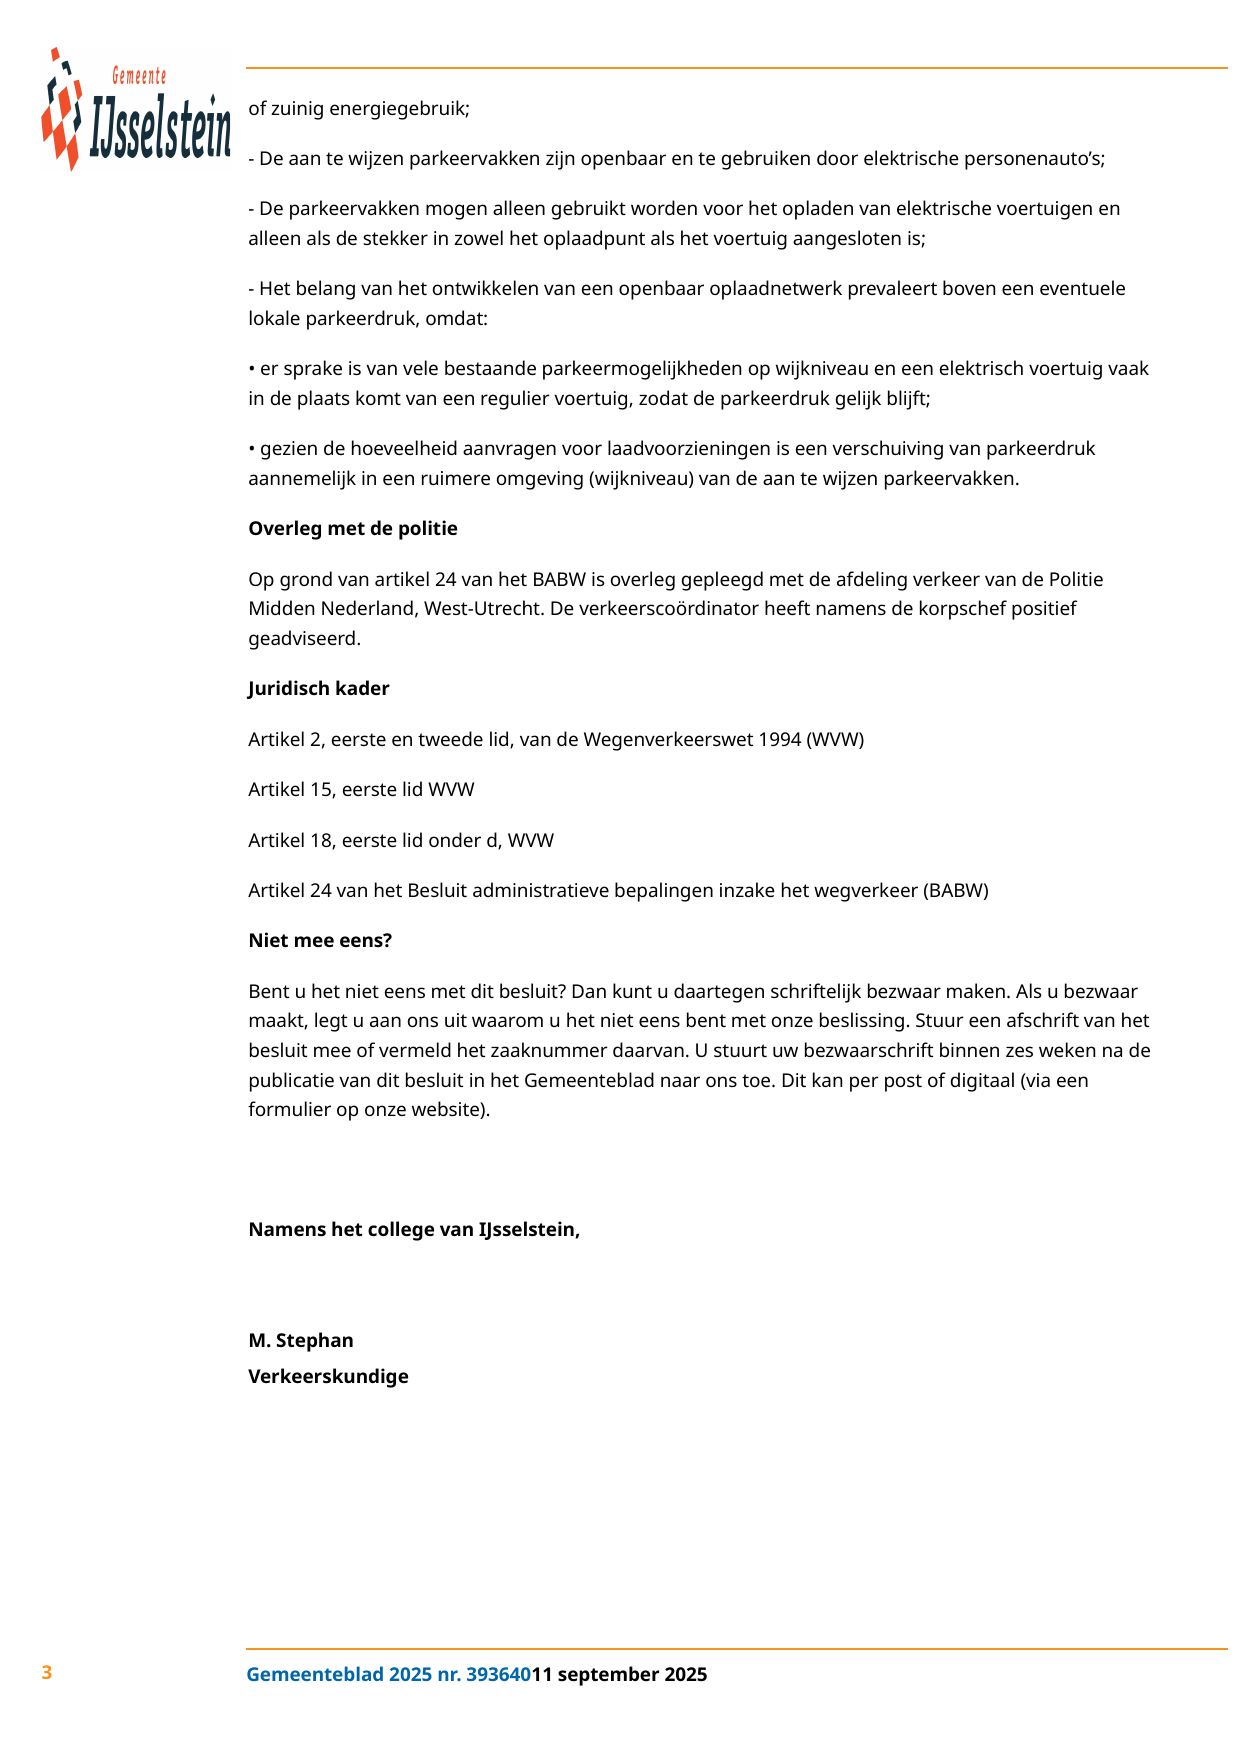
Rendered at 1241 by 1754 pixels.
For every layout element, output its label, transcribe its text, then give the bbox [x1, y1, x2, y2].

text Juridisch kader [248, 676, 1152, 701]
text Overleg met de politie [248, 516, 1152, 541]
text Artikel 2, eerste en tweede lid, van de Wegenverkeerswet 1994 (WVW) [248, 726, 1152, 752]
text Namens het college van IJsselstein, [248, 1221, 1152, 1240]
text Op grond van artikel 24 van het BABW is overleg gepleegd met de afdeling verkeer van de Politie Midden Nederland, West-Utrecht. De verkeerscoördinator heeft namens de korpschef positief geadviseerd. [248, 566, 1152, 651]
text Verkeerskundige [248, 1368, 1152, 1388]
text - De parkeervakken mogen alleen gebruikt worden voor het opladen van elektrische voertuigen en alleen als de stekker in zowel het oplaadpunt als het voertuig aangesloten is; [248, 196, 1152, 251]
text Artikel 18, eerste lid onder d, WVW [248, 827, 1152, 853]
text Bent u het niet eens met dit besluit? Dan kunt u daartegen schriftelijk bezwaar maken. Als u bezwaar maakt, legt u aan ons uit waarom u het niet eens bent met onze beslissing. Stuur een afschrift van het besluit mee of vermeld het zaaknummer daarvan. U stuurt uw bezwaarschrift binnen zes weken na de publicatie van dit besluit in het Gemeenteblad naar ons toe. Dit kan per post of digitaal (via een formulier op onze website). [248, 978, 1152, 1122]
text Artikel 15, eerste lid WVW [248, 776, 1152, 802]
picture [41, 47, 231, 172]
text of zuinig energiegebruik; [248, 95, 1152, 121]
text Artikel 24 van het Besluit administratieve bepalingen inzake het wegverkeer (BABW) [248, 877, 1152, 903]
text - Het belang van het ontwikkelen van een openbaar oplaadnetwerk prevaleert boven een eventuele lokale parkeerdruk, omdat: [248, 276, 1152, 331]
text • gezien de hoeveelheid aanvragen voor laadvoorzieningen is een verschuiving van parkeerdruk aannemelijk in een ruimere omgeving (wijkniveau) van de aan te wijzen parkeervakken. [248, 436, 1152, 491]
text • er sprake is van vele bestaande parkeermogelijkheden op wijkniveau en een elektrisch voertuig vaak in de plaats komt van een regulier voertuig, zodat de parkeerdruk gelijk blijft; [248, 356, 1152, 411]
text M. Stephan [248, 1332, 1152, 1351]
text Niet mee eens? [248, 928, 1152, 953]
text - De aan te wijzen parkeervakken zijn openbaar en te gebruiken door elektrische personenauto’s; [248, 145, 1152, 171]
